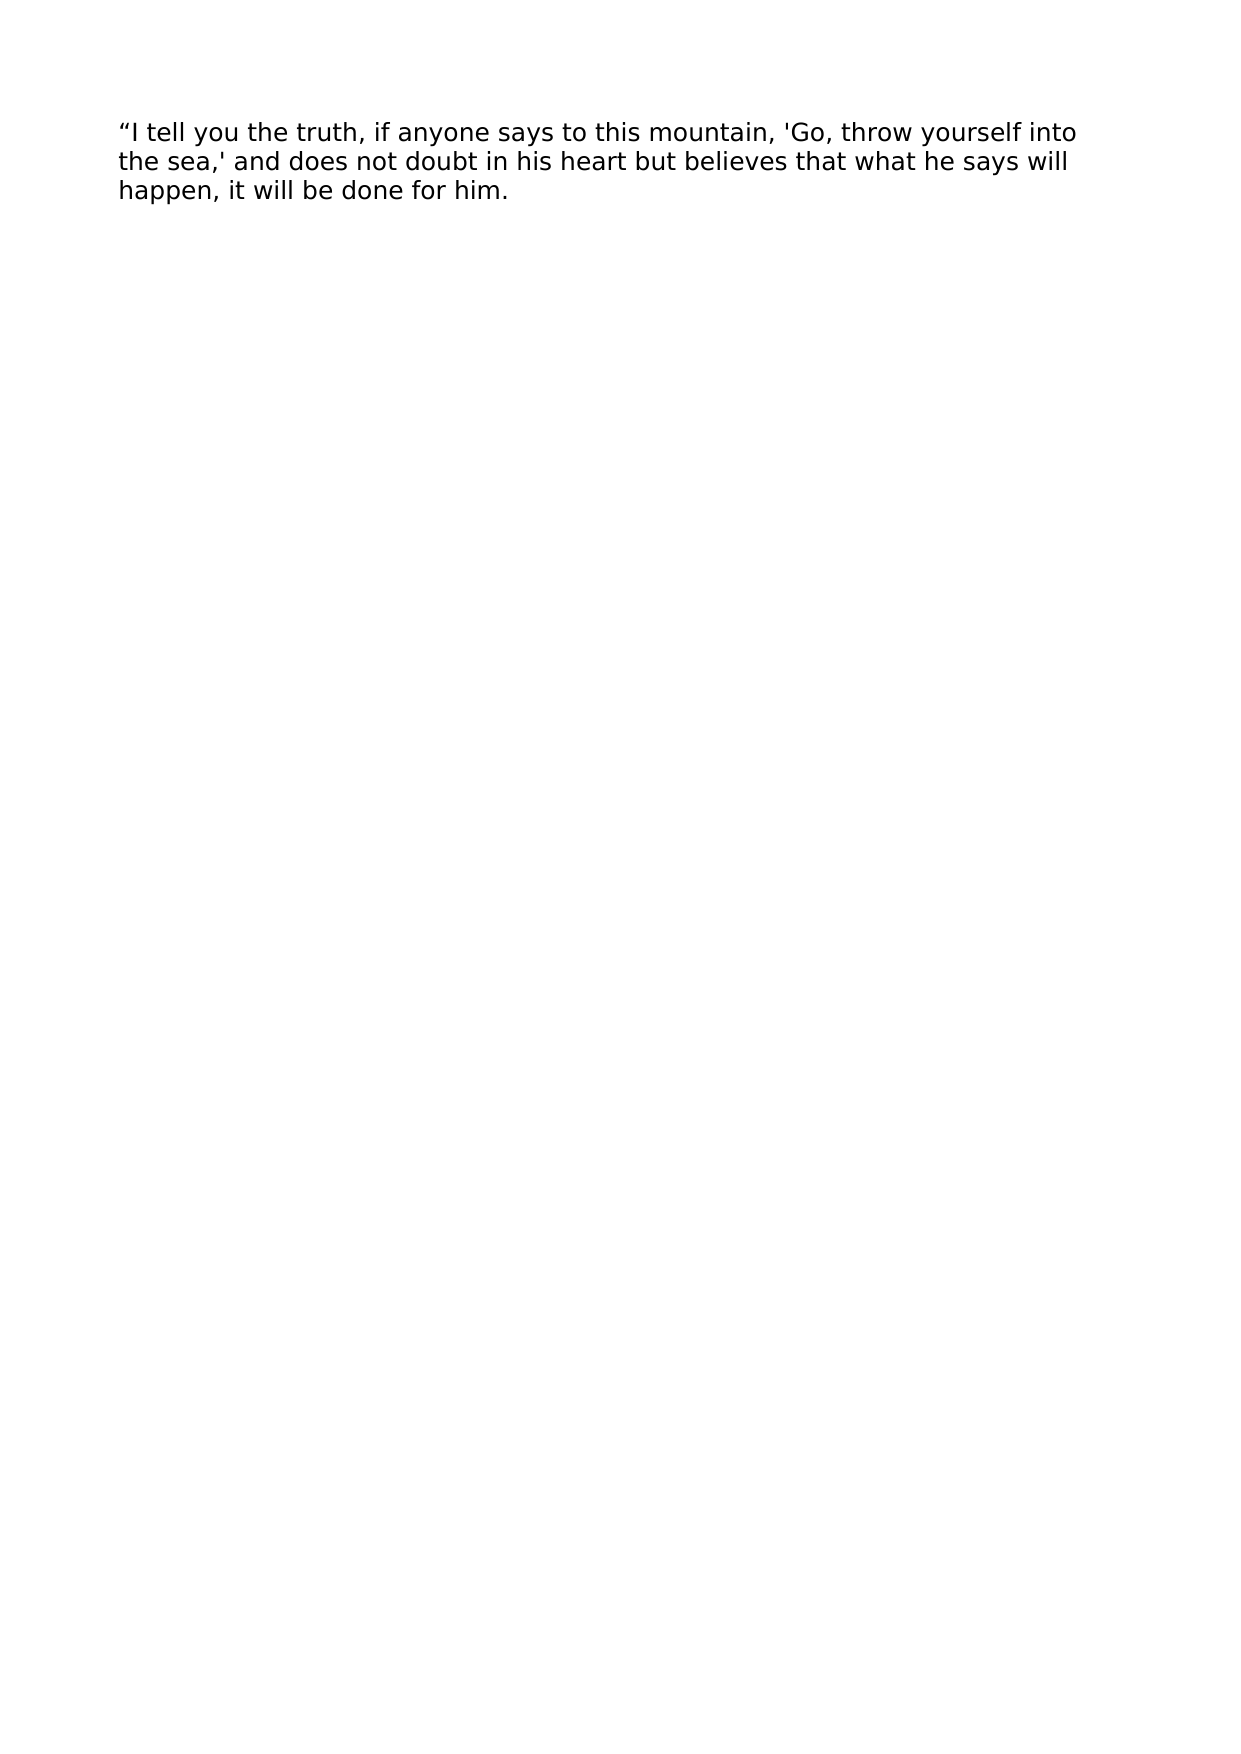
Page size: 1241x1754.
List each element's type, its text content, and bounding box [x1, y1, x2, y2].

text “I tell you the truth, if anyone says to this mountain, 'Go, throw yourself into the sea,' and does not doubt in his heart but believes that what he says will happen, it will be done for him. [118, 118, 1122, 206]
